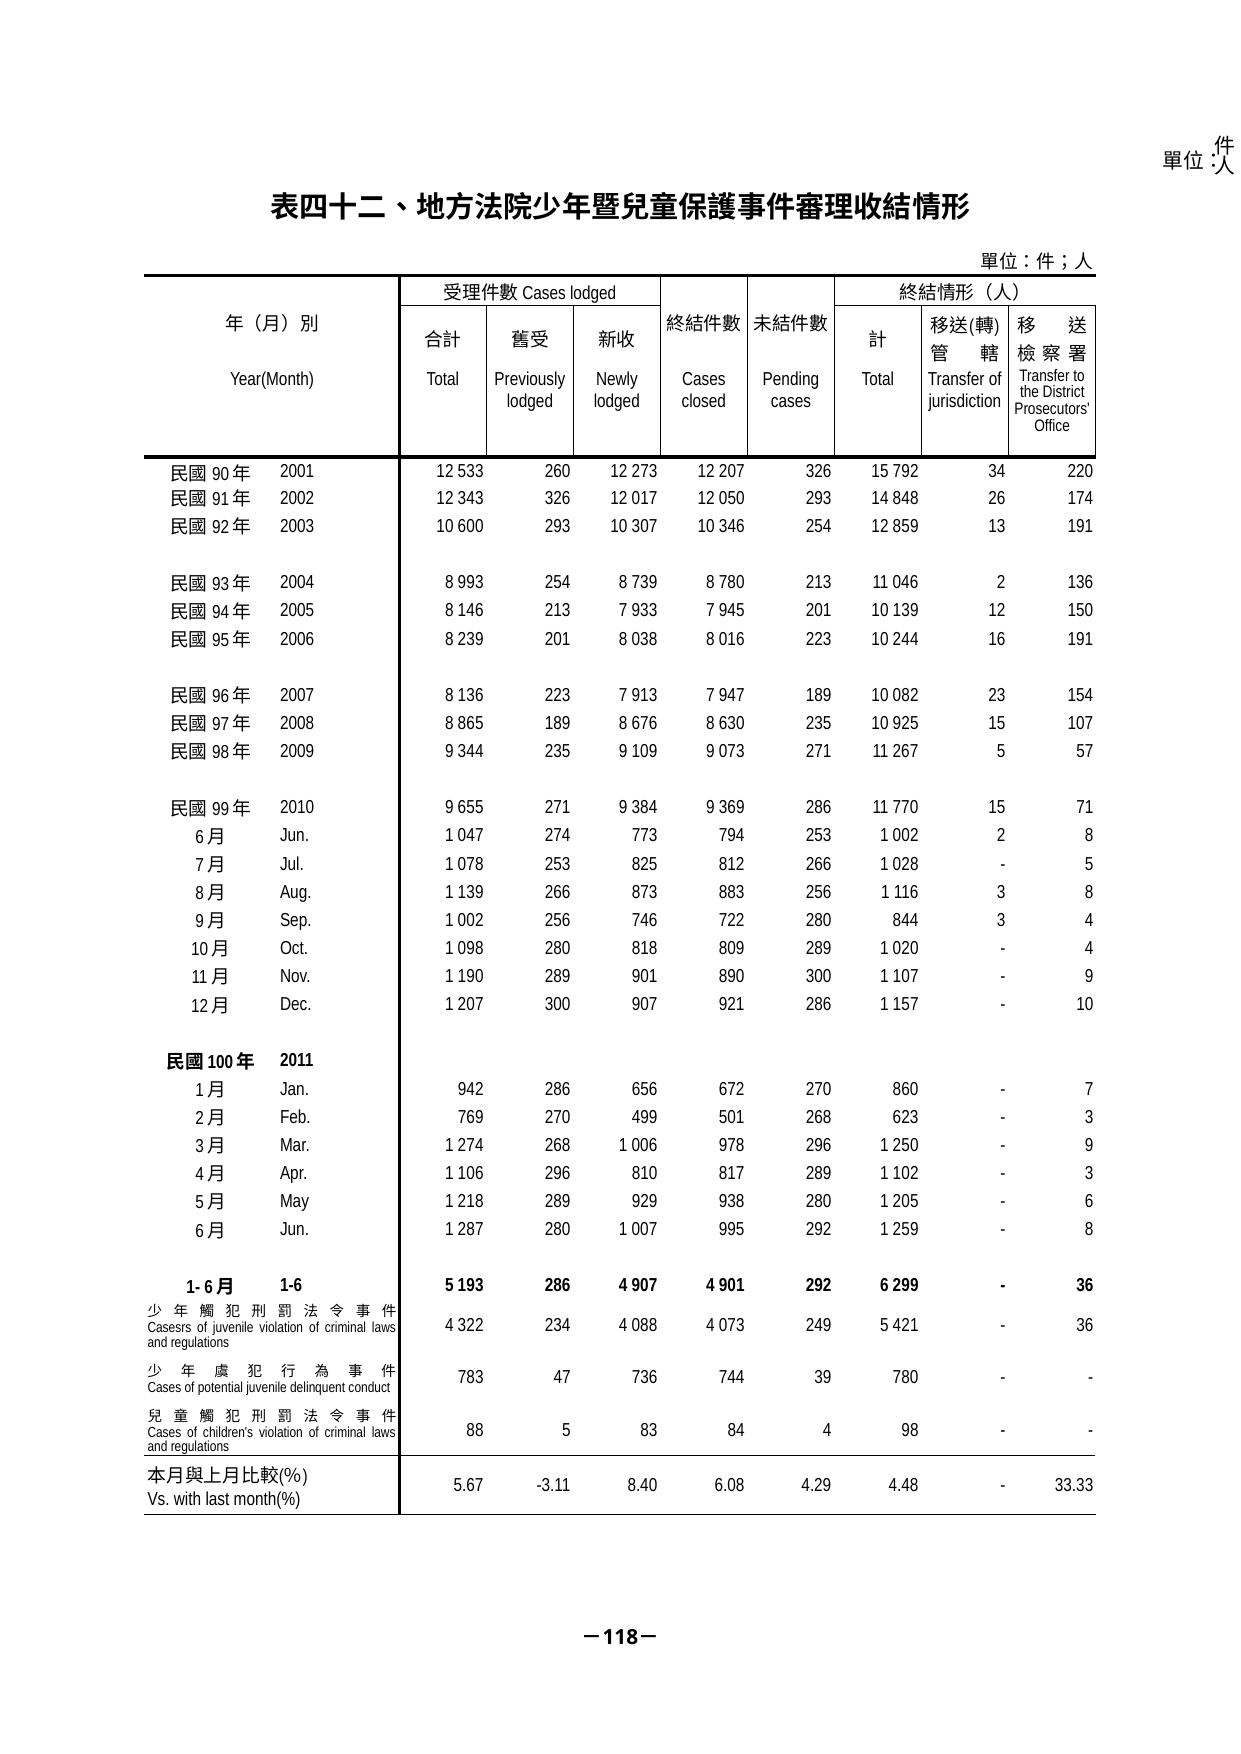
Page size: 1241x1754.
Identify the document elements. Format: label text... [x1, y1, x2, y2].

table_cell 286 [747, 990, 834, 1018]
table_cell 292 [747, 1215, 834, 1243]
table_cell Jan. [277, 1074, 398, 1102]
table_cell 83 [573, 1403, 660, 1455]
table_cell 174 [1008, 484, 1096, 512]
table_cell 1 102 [834, 1159, 921, 1187]
table_cell Jun. [277, 1215, 398, 1243]
table_cell 3 [1008, 1102, 1096, 1130]
table_cell Pending cases [748, 368, 834, 451]
table_cell - [921, 1074, 1008, 1102]
table_cell 36 [1008, 1299, 1096, 1351]
table_cell 2005 [277, 596, 398, 624]
table_cell - [921, 990, 1008, 1018]
table_cell [1008, 652, 1096, 680]
table_cell 4 [1008, 934, 1096, 962]
table_cell 合計 [401, 306, 486, 368]
table_cell - [921, 962, 1008, 990]
table_cell [1008, 1018, 1096, 1046]
table_cell 254 [486, 568, 573, 596]
table_cell 2009 [277, 737, 398, 765]
table_cell [277, 652, 398, 680]
table_cell [401, 1046, 486, 1074]
table_cell 12 859 [834, 512, 921, 540]
table_cell 2 [921, 568, 1008, 596]
table_cell 5 [921, 737, 1008, 765]
table_cell 744 [660, 1351, 747, 1403]
table_cell [486, 540, 573, 568]
table_cell 7月 [144, 849, 277, 877]
table_cell 292 [747, 1271, 834, 1299]
table_cell [401, 1018, 486, 1046]
table_cell 民國 90年 [144, 459, 277, 483]
table_cell Nov. [277, 962, 398, 990]
table_cell 本月與上月比較(％) Vs. with last month(%) [144, 1456, 398, 1514]
table_cell 274 [486, 821, 573, 849]
table_cell [660, 652, 747, 680]
table_cell Transfer of jurisdiction [922, 368, 1008, 451]
table_cell Previously lodged [487, 368, 573, 451]
table_cell 民國 95年 [144, 624, 277, 652]
table_cell 15 [921, 709, 1008, 737]
table_cell [834, 1243, 921, 1271]
table_cell 8 016 [660, 624, 747, 652]
table_cell 1 098 [401, 934, 486, 962]
table_cell 4 073 [660, 1299, 747, 1351]
table_cell - [921, 1215, 1008, 1243]
table_cell [401, 765, 486, 793]
table_cell 8 676 [573, 709, 660, 737]
table_cell 2007 [277, 680, 398, 708]
table_cell 818 [573, 934, 660, 962]
table_cell [486, 1046, 573, 1074]
table_cell 890 [660, 962, 747, 990]
table_cell 4月 [144, 1159, 277, 1187]
table_cell 6 [1008, 1187, 1096, 1215]
table_cell 280 [486, 1215, 573, 1243]
table_cell 移送(轉)管轄 [922, 306, 1008, 368]
table_cell 1 250 [834, 1130, 921, 1158]
table_cell 901 [573, 962, 660, 990]
table_cell 6 299 [834, 1271, 921, 1299]
table_cell Dec. [277, 990, 398, 1018]
table_cell 4 901 [660, 1271, 747, 1299]
table_header 受理件數Cases lodged [401, 277, 660, 305]
table_cell 10 244 [834, 624, 921, 652]
table_cell 860 [834, 1074, 921, 1102]
table_cell 280 [747, 1187, 834, 1215]
table_cell Aug. [277, 877, 398, 905]
text 單位： [1162, 144, 1212, 169]
table_cell [277, 1243, 398, 1271]
table_cell [660, 765, 747, 793]
table_cell Jul. [277, 849, 398, 877]
table_cell 11 046 [834, 568, 921, 596]
table_cell 15 [921, 793, 1008, 821]
table_cell [747, 1018, 834, 1046]
table_cell 817 [660, 1159, 747, 1187]
table_header 年（月）別 [144, 277, 398, 368]
table_cell 5 [1008, 849, 1096, 877]
table_cell [747, 1046, 834, 1074]
table_cell 150 [1008, 596, 1096, 624]
table_cell 794 [660, 821, 747, 849]
table_cell 1 287 [401, 1215, 486, 1243]
table_cell [277, 1018, 398, 1046]
table_cell 1 107 [834, 962, 921, 990]
table_cell Apr. [277, 1159, 398, 1187]
table_cell 201 [747, 596, 834, 624]
table_cell [486, 1018, 573, 1046]
table_cell 2006 [277, 624, 398, 652]
table_cell 995 [660, 1215, 747, 1243]
table_cell 189 [747, 680, 834, 708]
table_cell 501 [660, 1102, 747, 1130]
table_cell 10 346 [660, 512, 747, 540]
table_cell 1 259 [834, 1215, 921, 1243]
table_cell - [1008, 1351, 1096, 1403]
table_cell 9 655 [401, 793, 486, 821]
table_cell 2011 [277, 1046, 398, 1074]
table_cell -3.11 [486, 1456, 573, 1514]
table_cell [573, 1046, 660, 1074]
table_cell 16 [921, 624, 1008, 652]
table_cell 2月 [144, 1102, 277, 1130]
table_cell [573, 652, 660, 680]
table_cell 812 [660, 849, 747, 877]
table_cell 移送 檢察署 [1009, 306, 1095, 368]
table_cell 11 770 [834, 793, 921, 821]
table_cell Feb. [277, 1102, 398, 1130]
table_cell [747, 540, 834, 568]
table_cell 民國 97年 [144, 709, 277, 737]
table_cell 1 106 [401, 1159, 486, 1187]
table_cell 825 [573, 849, 660, 877]
table_cell 8 136 [401, 680, 486, 708]
table_cell 300 [486, 990, 573, 1018]
table_cell - [921, 934, 1008, 962]
table_cell 286 [486, 1074, 573, 1102]
table_cell 268 [747, 1102, 834, 1130]
table_cell - [921, 1456, 1008, 1514]
table_cell 4 322 [401, 1299, 486, 1351]
table_cell 10 [1008, 990, 1096, 1018]
table_cell 1 274 [401, 1130, 486, 1158]
table_cell 300 [747, 962, 834, 990]
table_cell 7 945 [660, 596, 747, 624]
table_cell 民國 98年 [144, 737, 277, 765]
table_cell 289 [486, 1187, 573, 1215]
table_cell [834, 1046, 921, 1074]
table_cell 672 [660, 1074, 747, 1102]
table_cell 280 [747, 905, 834, 933]
table_cell 223 [747, 624, 834, 652]
table_cell 883 [660, 877, 747, 905]
table_cell 1 190 [401, 962, 486, 990]
table_cell 9 073 [660, 737, 747, 765]
table_cell 84 [660, 1403, 747, 1455]
table_cell 769 [401, 1102, 486, 1130]
table_cell 11 267 [834, 737, 921, 765]
table_cell 921 [660, 990, 747, 1018]
table_cell 260 [486, 459, 573, 483]
table_cell 71 [1008, 793, 1096, 821]
table_cell 14 848 [834, 484, 921, 512]
table_cell [747, 1243, 834, 1271]
table_cell 57 [1008, 737, 1096, 765]
table_cell 191 [1008, 512, 1096, 540]
table_cell - [921, 1299, 1008, 1351]
table_cell 8 146 [401, 596, 486, 624]
table_cell [277, 540, 398, 568]
table_cell Oct. [277, 934, 398, 962]
table_cell 1 218 [401, 1187, 486, 1215]
table_cell 13 [921, 512, 1008, 540]
table_cell 235 [486, 737, 573, 765]
table_cell [834, 1018, 921, 1046]
table_cell [660, 1243, 747, 1271]
table_cell 234 [486, 1299, 573, 1351]
table_cell 256 [747, 877, 834, 905]
table_cell 8 [1008, 1215, 1096, 1243]
table_cell 9 [1008, 962, 1096, 990]
table_cell 220 [1008, 459, 1096, 483]
table_cell 9 344 [401, 737, 486, 765]
table_cell 1-6 [277, 1271, 398, 1299]
table_cell - [921, 1130, 1008, 1158]
table_cell 249 [747, 1299, 834, 1351]
table_cell 1 002 [401, 905, 486, 933]
table_cell [401, 540, 486, 568]
table_cell Sep. [277, 905, 398, 933]
table_cell 少年觸犯刑罰法令事件 Casesrs of juvenile violation of criminal laws and regulations [144, 1299, 398, 1351]
table_header 終結情形（人） [835, 277, 1096, 305]
table_cell - [921, 1159, 1008, 1187]
table_cell [921, 765, 1008, 793]
table_cell [1008, 1243, 1096, 1271]
table_cell 280 [486, 934, 573, 962]
table_cell 1- 6月 [144, 1271, 277, 1299]
table_cell [834, 540, 921, 568]
table_cell 235 [747, 709, 834, 737]
table_cell 253 [486, 849, 573, 877]
table_cell 民國 96年 [144, 680, 277, 708]
table_cell Total [835, 368, 921, 451]
table_cell 191 [1008, 624, 1096, 652]
table_cell 少年虞犯行為事件 Cases of potential juvenile delinquent conduct [144, 1351, 398, 1403]
table_cell 1 020 [834, 934, 921, 962]
table_cell 289 [747, 934, 834, 962]
table_cell 266 [486, 877, 573, 905]
table_cell 4 907 [573, 1271, 660, 1299]
table_cell 12月 [144, 990, 277, 1018]
table_cell 780 [834, 1351, 921, 1403]
table_cell 844 [834, 905, 921, 933]
table_cell Jun. [277, 821, 398, 849]
table_cell 1 139 [401, 877, 486, 905]
table_cell [144, 1018, 277, 1046]
table_cell 189 [486, 709, 573, 737]
table_cell 746 [573, 905, 660, 933]
table_cell [573, 765, 660, 793]
table_cell 2001 [277, 459, 398, 483]
table_cell [573, 1018, 660, 1046]
table_cell 4.48 [834, 1456, 921, 1514]
table_cell [1008, 540, 1096, 568]
table_cell [660, 540, 747, 568]
table_cell 3 [921, 905, 1008, 933]
table_cell 10月 [144, 934, 277, 962]
table_cell 10 139 [834, 596, 921, 624]
table_cell 873 [573, 877, 660, 905]
table_cell 907 [573, 990, 660, 1018]
table_cell 296 [486, 1159, 573, 1187]
table_cell 2010 [277, 793, 398, 821]
table_cell 12 017 [573, 484, 660, 512]
table_cell 271 [747, 737, 834, 765]
table_cell 154 [1008, 680, 1096, 708]
table_cell [921, 1018, 1008, 1046]
table_cell 民國 99年 [144, 793, 277, 821]
table_cell 7 947 [660, 680, 747, 708]
table_cell 12 343 [401, 484, 486, 512]
text 件人 [1212, 134, 1240, 178]
table_cell 12 533 [401, 459, 486, 483]
table_cell 9 109 [573, 737, 660, 765]
table_cell [573, 540, 660, 568]
table_cell 98 [834, 1403, 921, 1455]
table_cell [573, 1243, 660, 1271]
table_cell 8月 [144, 877, 277, 905]
table_cell 計 [835, 306, 921, 368]
table_cell 8 993 [401, 568, 486, 596]
table_cell - [1008, 1403, 1096, 1455]
table_cell 4 [1008, 905, 1096, 933]
table_cell 民國 94年 [144, 596, 277, 624]
table_cell 2003 [277, 512, 398, 540]
table_cell 8 [1008, 877, 1096, 905]
table_cell 1 157 [834, 990, 921, 1018]
table_cell [486, 765, 573, 793]
table_cell 270 [486, 1102, 573, 1130]
table_cell [921, 1046, 1008, 1074]
table_cell - [921, 849, 1008, 877]
table_cell 2 [921, 821, 1008, 849]
table_cell 213 [747, 568, 834, 596]
table_cell 929 [573, 1187, 660, 1215]
table_cell 201 [486, 624, 573, 652]
table_cell [747, 765, 834, 793]
table_cell [1008, 1046, 1096, 1074]
table_cell 268 [486, 1130, 573, 1158]
table_cell 1月 [144, 1074, 277, 1102]
table_cell 1 028 [834, 849, 921, 877]
table_cell [144, 765, 277, 793]
table_cell 9月 [144, 905, 277, 933]
table_cell 1 047 [401, 821, 486, 849]
table_cell 286 [486, 1271, 573, 1299]
table_cell 12 207 [660, 459, 747, 483]
table_cell 10 925 [834, 709, 921, 737]
table_cell 2004 [277, 568, 398, 596]
table_cell 2002 [277, 484, 398, 512]
table_cell 270 [747, 1074, 834, 1102]
table_cell 3 [1008, 1159, 1096, 1187]
table_cell 5.67 [401, 1456, 486, 1514]
table_header 未結件數 [748, 277, 834, 368]
table_cell 623 [834, 1102, 921, 1130]
table_cell 8 780 [660, 568, 747, 596]
table_cell 8 865 [401, 709, 486, 737]
table_cell 223 [486, 680, 573, 708]
table_cell 256 [486, 905, 573, 933]
table_cell 736 [573, 1351, 660, 1403]
table_cell 新收 [574, 306, 660, 368]
table_cell [486, 1243, 573, 1271]
table_cell [921, 540, 1008, 568]
table_cell 36 [1008, 1271, 1096, 1299]
table_cell 293 [486, 512, 573, 540]
table_cell 47 [486, 1351, 573, 1403]
table_cell Total [401, 368, 486, 451]
table_cell Newly lodged [574, 368, 660, 451]
table_cell 12 050 [660, 484, 747, 512]
table_cell 978 [660, 1130, 747, 1158]
table_cell 293 [747, 484, 834, 512]
table_cell 253 [747, 821, 834, 849]
table_cell [144, 1243, 277, 1271]
table_cell 15 792 [834, 459, 921, 483]
table_cell 26 [921, 484, 1008, 512]
table_cell 1 205 [834, 1187, 921, 1215]
table_cell 7 913 [573, 680, 660, 708]
table_cell 3 [921, 877, 1008, 905]
table_cell 213 [486, 596, 573, 624]
table_cell 809 [660, 934, 747, 962]
table_cell 722 [660, 905, 747, 933]
table_cell 10 307 [573, 512, 660, 540]
table_cell 3月 [144, 1130, 277, 1158]
table_cell 286 [747, 793, 834, 821]
table_cell 1 002 [834, 821, 921, 849]
table_cell 34 [921, 459, 1008, 483]
table_cell 783 [401, 1351, 486, 1403]
table_cell 5 [486, 1403, 573, 1455]
table_cell - [921, 1351, 1008, 1403]
table_cell 8 630 [660, 709, 747, 737]
table_cell Year(Month) [144, 368, 398, 451]
table_cell 7 933 [573, 596, 660, 624]
table_cell 326 [486, 484, 573, 512]
table_cell Transfer to the District Prosecutors' Office [1009, 368, 1095, 451]
table_cell 民國 91年 [144, 484, 277, 512]
table_cell 499 [573, 1102, 660, 1130]
table_cell [921, 1243, 1008, 1271]
table_cell May [277, 1187, 398, 1215]
table_cell 4 [747, 1403, 834, 1455]
table_cell 938 [660, 1187, 747, 1215]
table_cell [747, 652, 834, 680]
table_cell 296 [747, 1130, 834, 1158]
text 表四十二、地方法院少年暨兒童保護事件審理收結情形 [148, 183, 1092, 225]
table_cell 12 [921, 596, 1008, 624]
table_cell [834, 765, 921, 793]
table_cell 1 006 [573, 1130, 660, 1158]
table_cell 9 369 [660, 793, 747, 821]
table_cell 民國100年 [144, 1046, 277, 1074]
table_cell 12 273 [573, 459, 660, 483]
table_cell [834, 652, 921, 680]
table_cell [660, 1018, 747, 1046]
table_cell 136 [1008, 568, 1096, 596]
table_cell [486, 652, 573, 680]
table_cell 254 [747, 512, 834, 540]
table_cell - [921, 1403, 1008, 1455]
table_cell [401, 652, 486, 680]
table_cell 1 116 [834, 877, 921, 905]
table_cell [660, 1046, 747, 1074]
table_cell 23 [921, 680, 1008, 708]
table_cell 326 [747, 459, 834, 483]
table_cell 5月 [144, 1187, 277, 1215]
table_cell 33.33 [1008, 1455, 1096, 1514]
table_cell 8 239 [401, 624, 486, 652]
table_cell 10 082 [834, 680, 921, 708]
table_cell 6月 [144, 1215, 277, 1243]
table_cell - [921, 1102, 1008, 1130]
table_cell [401, 1243, 486, 1271]
table_cell 民國 92年 [144, 512, 277, 540]
table_cell 5 421 [834, 1299, 921, 1351]
table_cell 8 038 [573, 624, 660, 652]
table_header 終結件數 [661, 277, 747, 368]
table_cell 107 [1008, 709, 1096, 737]
table_cell [144, 652, 277, 680]
table_cell 10 600 [401, 512, 486, 540]
table_cell 39 [747, 1351, 834, 1403]
table_cell 兒童觸犯刑罰法令事件 Cases of children's violation of criminal laws and regulations [144, 1403, 398, 1455]
table_cell 7 [1008, 1074, 1096, 1102]
table_cell - [921, 1271, 1008, 1299]
table_cell 773 [573, 821, 660, 849]
table_cell [1008, 765, 1096, 793]
table_cell 271 [486, 793, 573, 821]
table_cell 4 088 [573, 1299, 660, 1351]
table_cell [277, 765, 398, 793]
text 單位：件；人 [148, 247, 1092, 274]
table_cell 6.08 [660, 1456, 747, 1514]
table_cell 810 [573, 1159, 660, 1187]
table_cell 289 [747, 1159, 834, 1187]
table_cell [921, 652, 1008, 680]
table_cell 8.40 [573, 1456, 660, 1514]
table_cell 舊受 [487, 306, 573, 368]
table_cell 656 [573, 1074, 660, 1102]
table_cell 民國 93年 [144, 568, 277, 596]
table_cell Cases closed [661, 368, 747, 451]
table_cell 4.29 [747, 1456, 834, 1514]
table_cell 8 739 [573, 568, 660, 596]
table_cell Mar. [277, 1130, 398, 1158]
table_cell 1 207 [401, 990, 486, 1018]
table_cell 289 [486, 962, 573, 990]
table_cell 11月 [144, 962, 277, 990]
table_cell 88 [401, 1403, 486, 1455]
table_cell 942 [401, 1074, 486, 1102]
table_cell - [921, 1187, 1008, 1215]
table_cell 5 193 [401, 1271, 486, 1299]
table_cell 9 384 [573, 793, 660, 821]
table_cell 6月 [144, 821, 277, 849]
table_cell 8 [1008, 821, 1096, 849]
table_cell 9 [1008, 1130, 1096, 1158]
table_cell 1 007 [573, 1215, 660, 1243]
table_cell 266 [747, 849, 834, 877]
table_cell 1 078 [401, 849, 486, 877]
table_cell [144, 540, 277, 568]
table_cell 2008 [277, 709, 398, 737]
